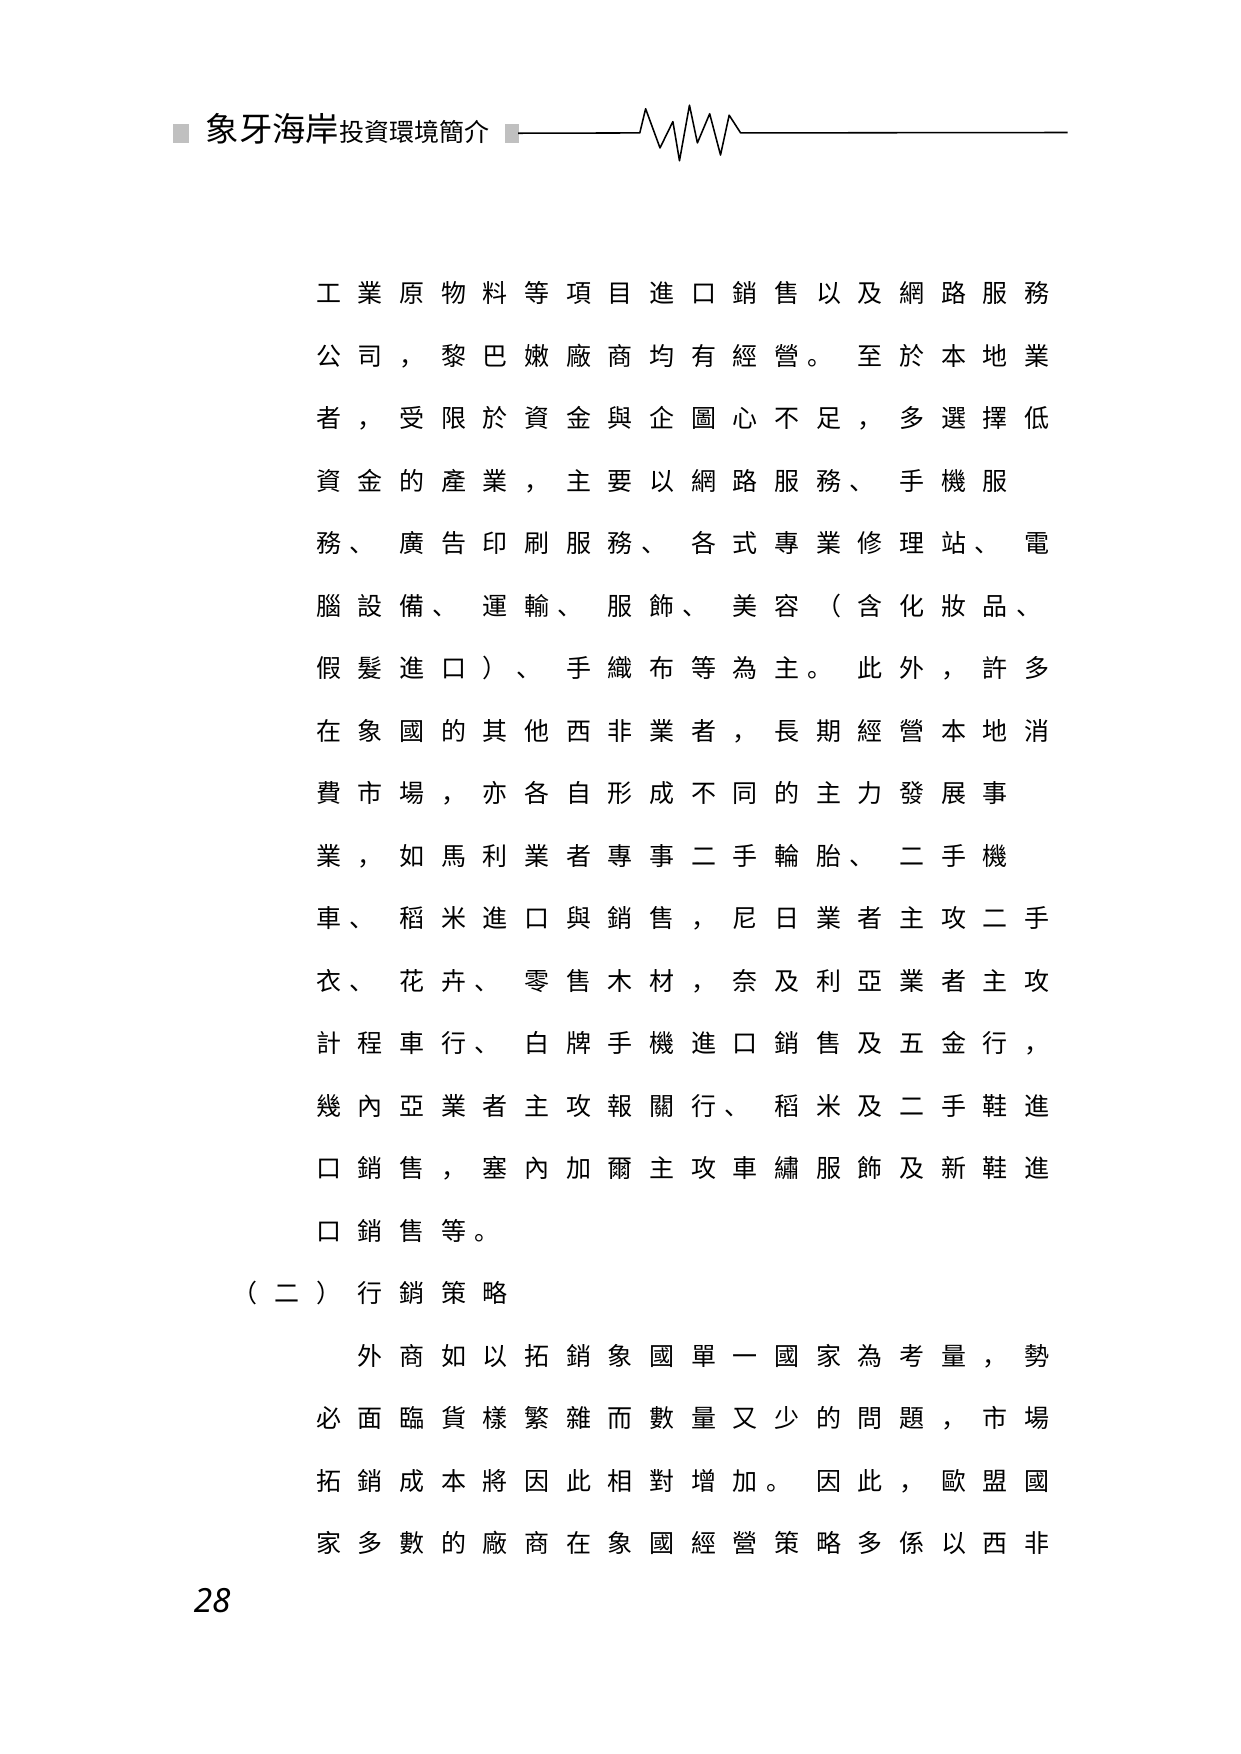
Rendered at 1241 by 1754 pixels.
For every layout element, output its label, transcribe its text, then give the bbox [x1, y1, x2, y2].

text 工業原物料等項目進口銷售以及網路服務公司，黎巴嫩廠商均有經營。至於本地業者，受限於資金與企圖心不足，多選擇低資金的產業，主要以網路服務、手機服務、廣告印刷服務、各式專業修理站、電腦設備、運輸、服飾、美容（含化妝品、假髮進口）、手織布等為主。此外，許多在象國的其他西非業者，長期經營本地消費市場，亦各自形成不同的主力發展事業，如馬利業者專事二手輪胎、二手機車、稻米進口與銷售，尼日業者主攻二手衣、花卉、零售木材，奈及利亞業者主攻計程車行、白牌手機進口銷售及五金行，幾內亞業者主攻報關行、稻米及二手鞋進口銷售，塞內加爾主攻車繡服飾及新鞋進口銷售等。 [281, 250, 1058, 1250]
text （二）行銷策略 [207, 1250, 1058, 1313]
text 外商如以拓銷象國單一國家為考量，勢必面臨貨樣繁雜而數量又少的問題，市場拓銷成本將因此相對增加。因此，歐盟國家多數的廠商在象國經營策略多係以西非 [281, 1313, 1058, 1563]
